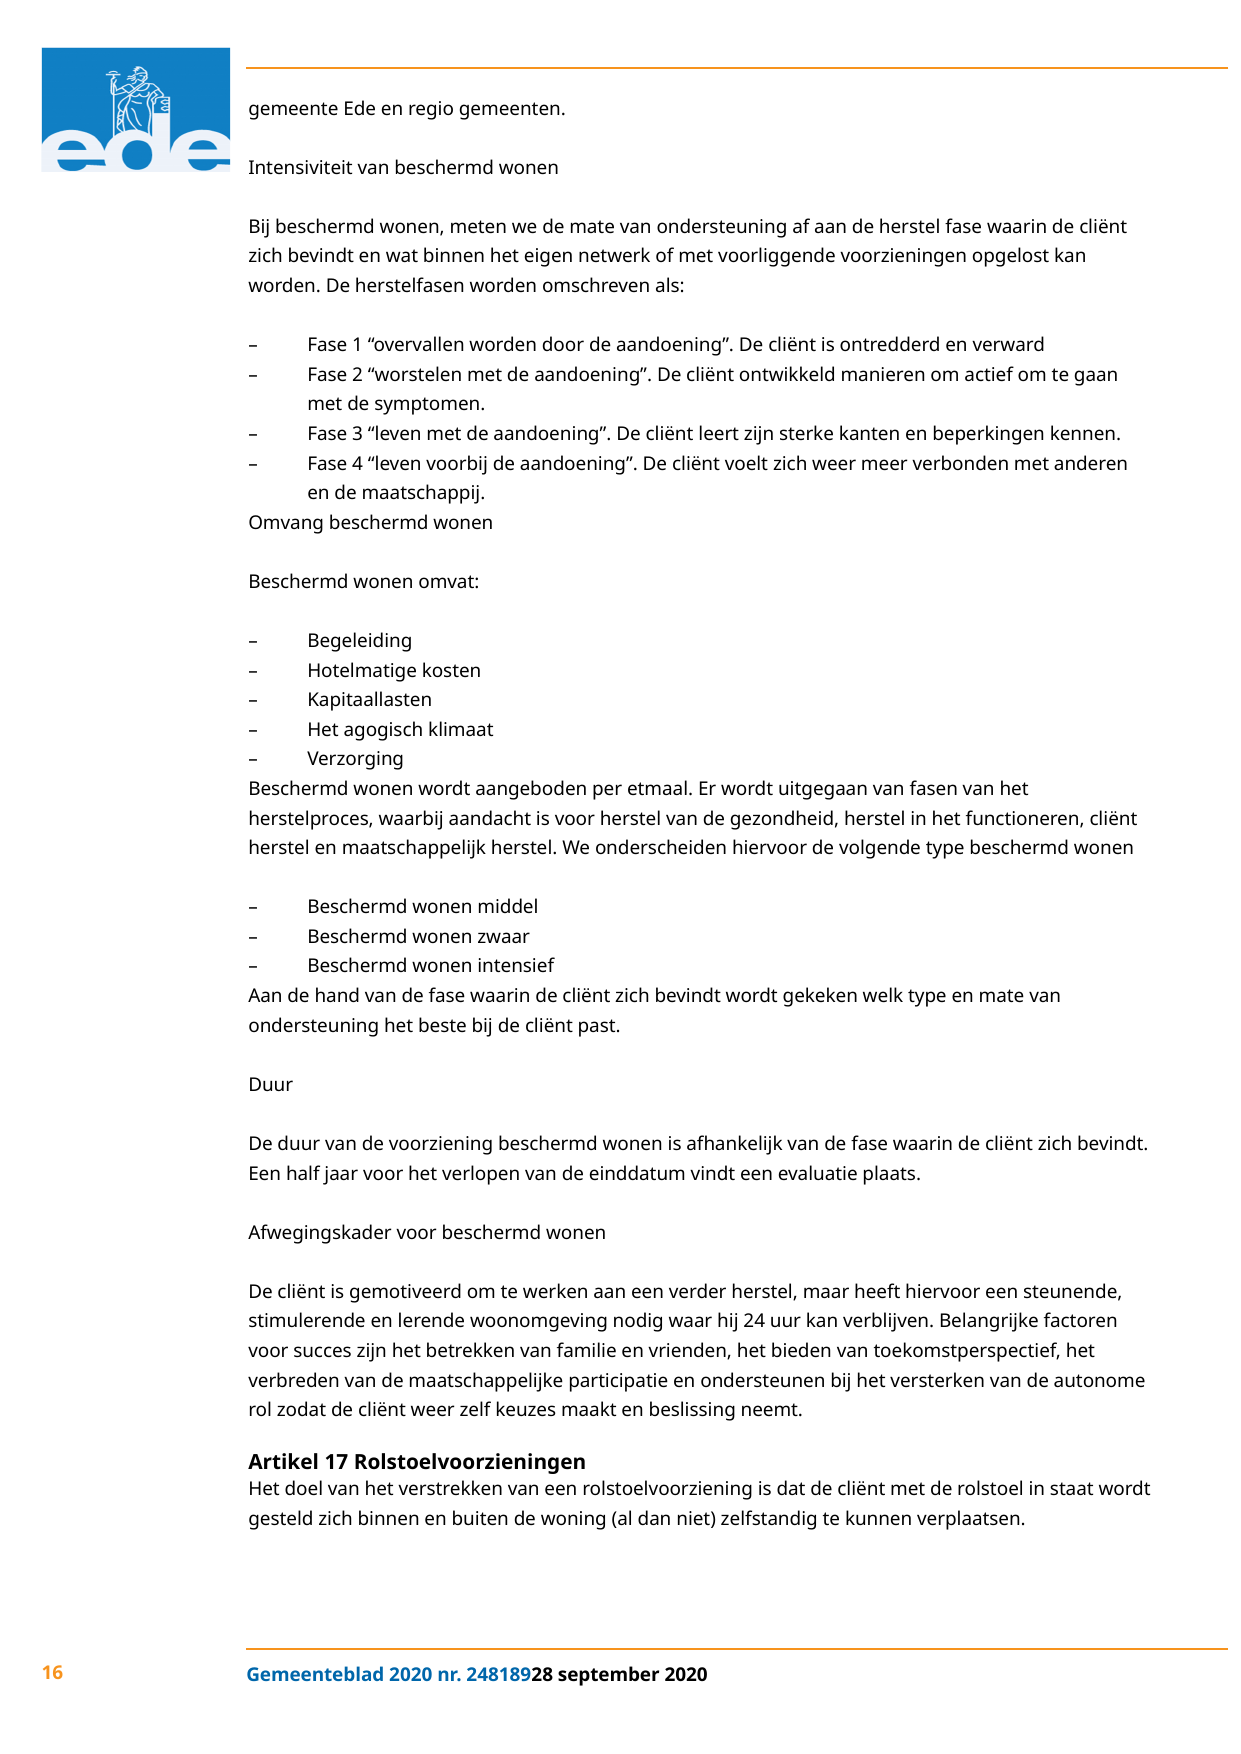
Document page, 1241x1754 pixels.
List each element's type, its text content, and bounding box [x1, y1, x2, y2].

text De duur van de voorziening beschermd wonen is afhankelijk van de fase waarin de cliënt zich bevindt. Een half jaar voor het verlopen van de einddatum vindt een evaluatie plaats. [248, 1130, 1152, 1186]
list Beschermd wonen intensief [248, 953, 1152, 978]
list Fase 4 “leven voorbij de aandoening”. De cliënt voelt zich weer meer verbonden met anderen en de maatschappij. [248, 450, 1152, 505]
text Omvang beschermd wonen [248, 509, 1152, 535]
text Beschermd wonen omvat: [248, 568, 1152, 594]
list Fase 1 “overvallen worden door de aandoening”. De cliënt is ontredderd en verward [248, 331, 1152, 357]
list Verzorging [248, 746, 1152, 771]
list Begeleiding [248, 627, 1152, 653]
text Het doel van het verstrekken van een rolstoelvoorziening is dat de cliënt met de rolstoel in staat wordt gesteld zich binnen en buiten de woning (al dan niet) zelfstandig te kunnen verplaatsen. [248, 1475, 1152, 1531]
text De cliënt is gemotiveerd om te werken aan een verder herstel, maar heeft hiervoor een steunende, stimulerende en lerende woonomgeving nodig waar hij 24 uur kan verblijven. Belangrijke factoren voor succes zijn het betrekken van familie en vrienden, het bieden van toekomstperspectief, het verbreden van de maatschappelijke participatie en ondersteunen bij het versterken van de autonome rol zodat de cliënt weer zelf keuzes maakt en beslissing neemt. [248, 1278, 1152, 1422]
text Bij beschermd wonen, meten we de mate van ondersteuning af aan de herstel fase waarin de cliënt zich bevindt en wat binnen het eigen netwerk of met voorliggende voorzieningen opgelost kan worden. De herstelfasen worden omschreven als: [248, 213, 1152, 298]
text Beschermd wonen wordt aangeboden per etmaal. Er wordt uitgegaan van fasen van het herstelproces, waarbij aandacht is voor herstel van de gezondheid, herstel in het functioneren, cliënt herstel en maatschappelijk herstel. We onderscheiden hiervoor de volgende type beschermd wonen [248, 775, 1152, 860]
list Het agogisch klimaat [248, 716, 1152, 742]
text gemeente Ede en regio gemeenten. [248, 95, 1152, 121]
list Beschermd wonen middel [248, 893, 1152, 919]
text Aan de hand van de fase waarin de cliënt zich bevindt wordt gekeken welk type en mate van ondersteuning het beste bij de cliënt past. [248, 982, 1152, 1038]
list Fase 2 “worstelen met de aandoening”. De cliënt ontwikkeld manieren om actief om te gaan met de symptomen. [248, 361, 1152, 416]
list Hotelmatige kosten [248, 657, 1152, 683]
text Duur [248, 1071, 1152, 1097]
list Beschermd wonen zwaar [248, 923, 1152, 949]
picture [41, 47, 231, 172]
text Artikel 17 Rolstoelvoorzieningen [248, 1447, 1152, 1475]
list Fase 3 “leven met de aandoening”. De cliënt leert zijn sterke kanten en beperkingen kennen. [248, 420, 1152, 446]
list Kapitaallasten [248, 686, 1152, 712]
text Afwegingskader voor beschermd wonen [248, 1219, 1152, 1245]
text Intensiviteit van beschermd wonen [248, 154, 1152, 180]
